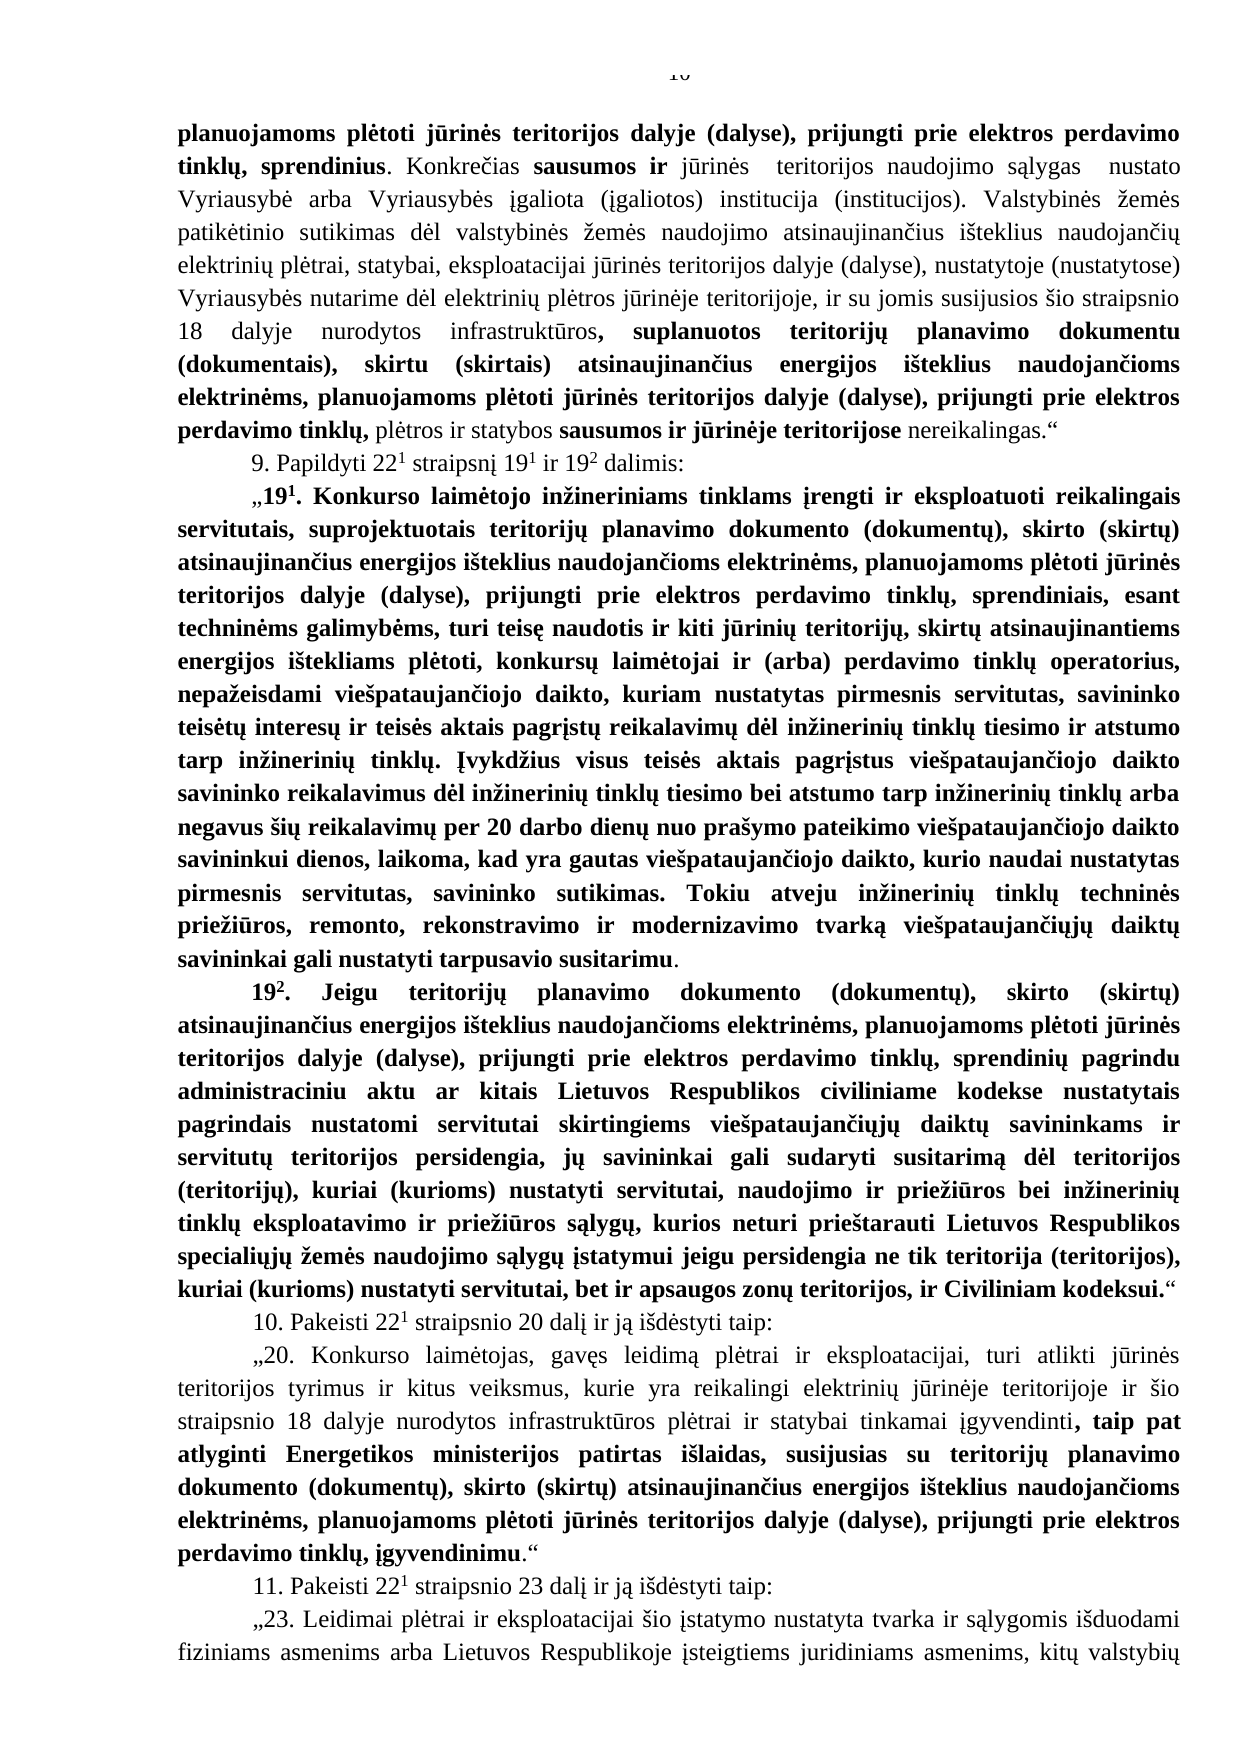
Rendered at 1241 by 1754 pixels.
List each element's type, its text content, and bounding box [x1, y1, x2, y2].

text „23. Leidimai plėtrai ir eksploatacijai šio įstatymo nustatyta tvarka ir sąlygomis išduodami fiziniams asmenims arba Lietuvos Respublikoje įsteigtiems juridiniams asmenims, kitų valstybių [177, 1604, 1181, 1666]
text planuojamoms plėtoti jūrinės teritorijos dalyje (dalyse), prijungti prie elektros perdavimo tinklų, sprendinius. Konkrečias sausumos ir jūrinės teritorijos naudojimo sąlygas nustato Vyriausybė arba Vyriausybės įgaliota (įgaliotos) institucija (institucijos). Valstybinės žemės patikėtinio sutikimas dėl valstybinės žemės naudojimo atsinaujinančius išteklius naudojančių elektrinių plėtrai, statybai, eksploatacijai jūrinės teritorijos dalyje (dalyse), nustatytoje (nustatytose) Vyriausybės nutarime dėl elektrinių plėtros jūrinėje teritorijoje, ir su jomis susijusios šio straipsnio 18 dalyje nurodytos infrastruktūros, suplanuotos teritorijų planavimo dokumentu (dokumentais), skirtu (skirtais) atsinaujinančius energijos išteklius naudojančioms elektrinėms, planuojamoms plėtoti jūrinės teritorijos dalyje (dalyse), prijungti prie elektros perdavimo tinklų, plėtros ir statybos sausumos ir jūrinėje teritorijose nereikalingas.“ [177, 118, 1181, 444]
text 192. Jeigu teritorijų planavimo dokumento (dokumentų), skirto (skirtų) atsinaujinančius energijos išteklius naudojančioms elektrinėms, planuojamoms plėtoti jūrinės teritorijos dalyje (dalyse), prijungti prie elektros perdavimo tinklų, sprendinių pagrindu administraciniu aktu ar kitais Lietuvos Respublikos civiliniame kodekse nustatytais pagrindais nustatomi servitutai skirtingiems viešpataujančiųjų daiktų savininkams ir servitutų teritorijos persidengia, jų savininkai gali sudaryti susitarimą dėl teritorijos (teritorijų), kuriai (kurioms) nustatyti servitutai, naudojimo ir priežiūros bei inžinerinių tinklų eksploatavimo ir priežiūros sąlygų, kurios neturi prieštarauti Lietuvos Respublikos specialiųjų žemės naudojimo sąlygų įstatymui jeigu persidengia ne tik teritorija (teritorijos), kuriai (kurioms) nustatyti servitutai, bet ir apsaugos zonų teritorijos, ir Civiliniam kodeksui.“ [177, 977, 1181, 1303]
text 10. Pakeisti 221 straipsnio 20 dalį ir ją išdėstyti taip: [177, 1307, 1181, 1336]
text 11. Pakeisti 221 straipsnio 23 dalį ir ją išdėstyti taip: [177, 1571, 1181, 1600]
text 9. Papildyti 221 straipsnį 191 ir 192 dalimis: [251, 448, 1181, 477]
text „20. Konkurso laimėtojas, gavęs leidimą plėtrai ir eksploatacijai, turi atlikti jūrinės teritorijos tyrimus ir kitus veiksmus, kurie yra reikalingi elektrinių jūrinėje teritorijoje ir šio straipsnio 18 dalyje nurodytos infrastruktūros plėtrai ir statybai tinkamai įgyvendinti, taip pat atlyginti Energetikos ministerijos patirtas išlaidas, susijusias su teritorijų planavimo dokumento (dokumentų), skirto (skirtų) atsinaujinančius energijos išteklius naudojančioms elektrinėms, planuojamoms plėtoti jūrinės teritorijos dalyje (dalyse), prijungti prie elektros perdavimo tinklų, įgyvendinimu.“ [177, 1340, 1181, 1567]
text „191. Konkurso laimėtojo inžineriniams tinklams įrengti ir eksploatuoti reikalingais servitutais, suprojektuotais teritorijų planavimo dokumento (dokumentų), skirto (skirtų) atsinaujinančius energijos išteklius naudojančioms elektrinėms, planuojamoms plėtoti jūrinės teritorijos dalyje (dalyse), prijungti prie elektros perdavimo tinklų, sprendiniais, esant techninėms galimybėms, turi teisę naudotis ir kiti jūrinių teritorijų, skirtų atsinaujinantiems energijos ištekliams plėtoti, konkursų laimėtojai ir (arba) perdavimo tinklų operatorius, nepažeisdami viešpataujančiojo daikto, kuriam nustatytas pirmesnis servitutas, savininko teisėtų interesų ir teisės aktais pagrįstų reikalavimų dėl inžinerinių tinklų tiesimo ir atstumo tarp inžinerinių tinklų. Įvykdžius visus teisės aktais pagrįstus viešpataujančiojo daikto savininko reikalavimus dėl inžinerinių tinklų tiesimo bei atstumo tarp inžinerinių tinklų arba negavus šių reikalavimų per 20 darbo dienų nuo prašymo pateikimo viešpataujančiojo daikto savininkui dienos, laikoma, kad yra gautas viešpataujančiojo daikto, kurio naudai nustatytas pirmesnis servitutas, savininko sutikimas. Tokiu atveju inžinerinių tinklų techninės priežiūros, remonto, rekonstravimo ir modernizavimo tvarką viešpataujančiųjų daiktų savininkai gali nustatyti tarpusavio susitarimu. [177, 481, 1181, 972]
